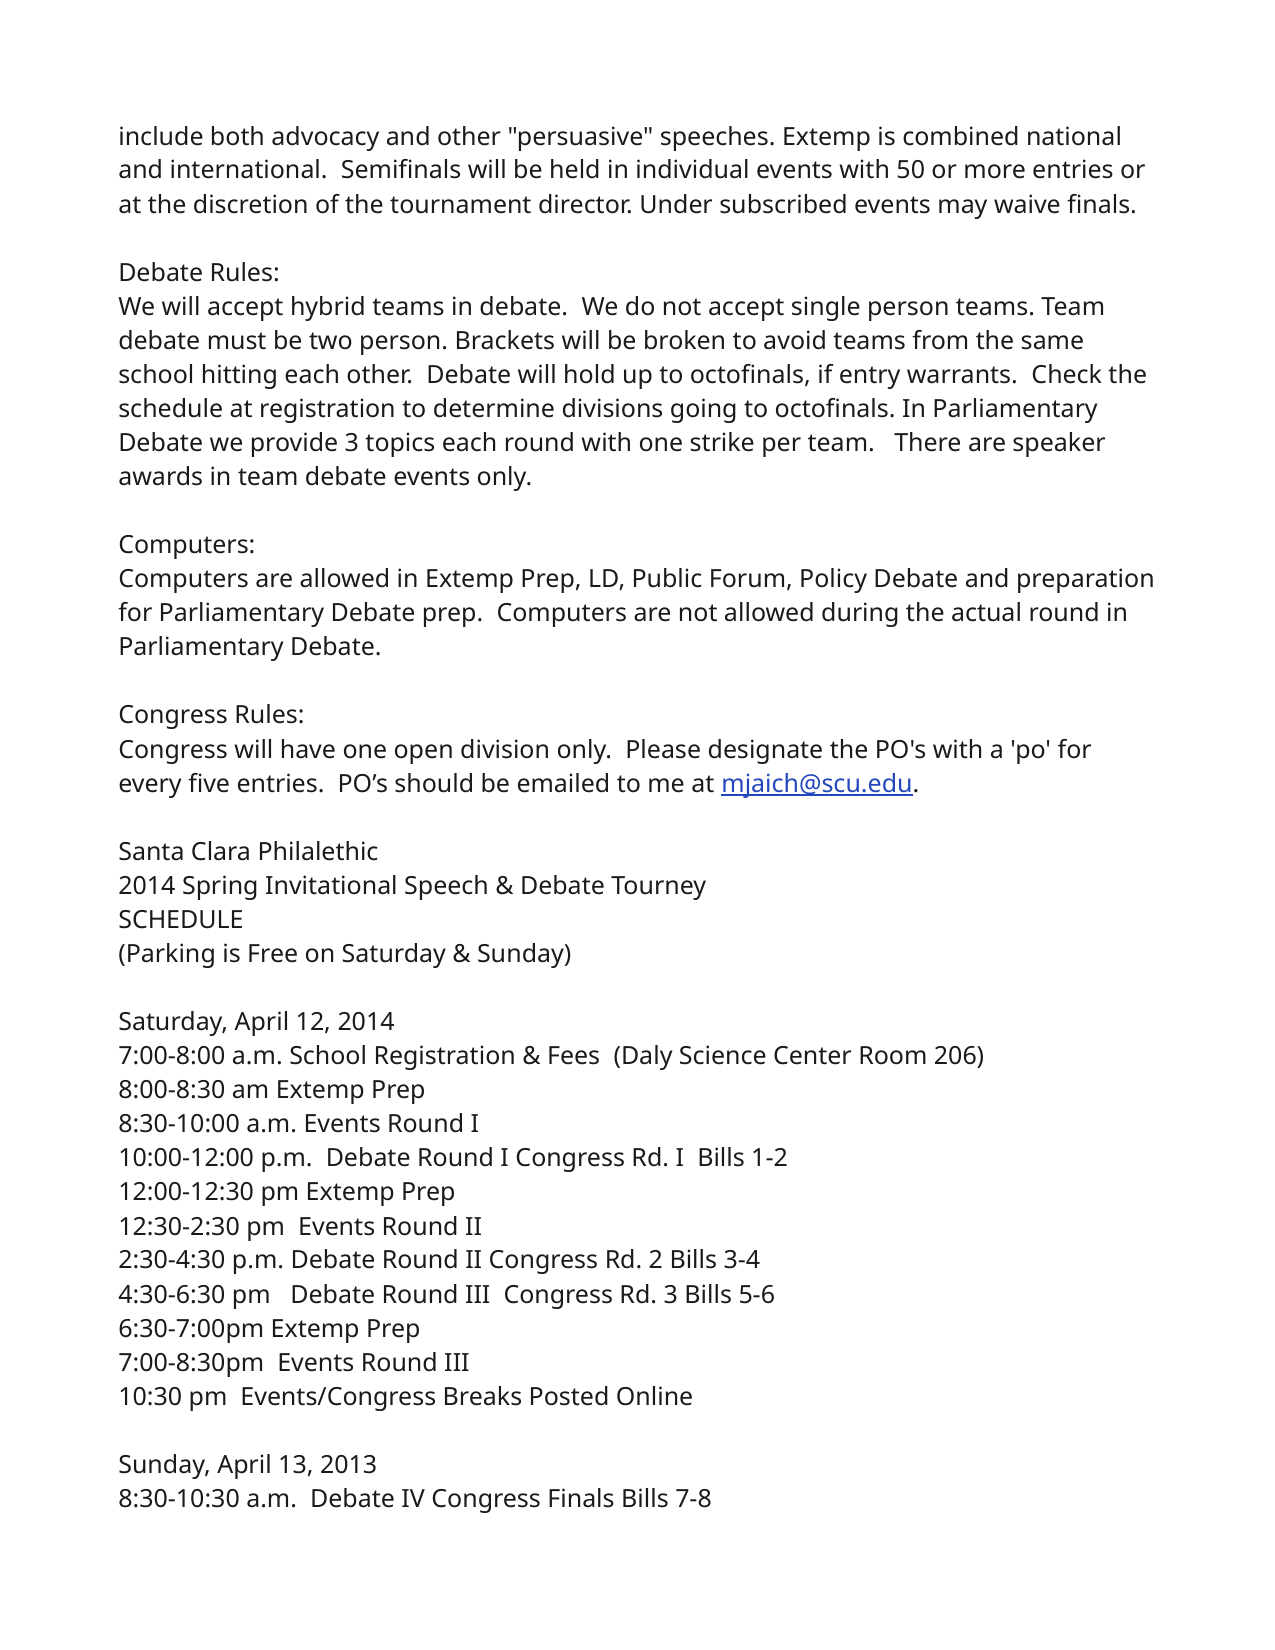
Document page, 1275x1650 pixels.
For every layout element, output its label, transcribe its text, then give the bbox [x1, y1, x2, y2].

text 8:30-10:30 a.m. Debate IV Congress Finals Bills 7-8 [118, 1481, 1157, 1515]
text 8:30-10:00 a.m. Events Round I [118, 1106, 1157, 1140]
text 10:00-12:00 p.m. Debate Round I Congress Rd. I Bills 1-2 [118, 1140, 1157, 1174]
text Debate Rules: [118, 254, 1157, 288]
text include both advocacy and other "persuasive" speeches. Extemp is combined national and international. Semifinals will be held in individual events with 50 or more entries or at the discretion of the tournament director. Under subscribed events may waive finals. [118, 118, 1157, 220]
text 7:00-8:00 a.m. School Registration & Fees (Daly Science Center Room 206) [118, 1038, 1157, 1072]
text 2014 Spring Invitational Speech & Debate Tourney [118, 867, 1157, 902]
text Sunday, April 13, 2013 [118, 1447, 1157, 1481]
text 2:30-4:30 p.m. Debate Round II Congress Rd. 2 Bills 3-4 [118, 1242, 1157, 1276]
text SCHEDULE [118, 902, 1157, 936]
text Congress Rules: [118, 697, 1157, 731]
text 12:00-12:30 pm Extemp Prep [118, 1174, 1157, 1208]
text 7:00-8:30pm Events Round III [118, 1344, 1157, 1378]
text 12:30-2:30 pm Events Round II [118, 1208, 1157, 1242]
text Computers: [118, 527, 1157, 561]
text 10:30 pm Events/Congress Breaks Posted Online [118, 1378, 1157, 1412]
text Congress will have one open division only. Please designate the PO's with a 'po' for every five entries. PO’s should be emailed to me at mjaich@scu.edu. [118, 731, 1157, 799]
text We will accept hybrid teams in debate. We do not accept single person teams. Team debate must be two person. Brackets will be broken to avoid teams from the same school hitting each other. Debate will hold up to octofinals, if entry warrants. Check the schedule at registration to determine divisions going to octofinals. In Parliamentary Debate we provide 3 topics each round with one strike per team. There are speaker awards in team debate events only. [118, 288, 1157, 493]
text 6:30-7:00pm Extemp Prep [118, 1310, 1157, 1344]
text 4:30-6:30 pm Debate Round III Congress Rd. 3 Bills 5-6 [118, 1276, 1157, 1310]
text (Parking is Free on Saturday & Sunday) [118, 936, 1157, 970]
text 8:00-8:30 am Extemp Prep [118, 1072, 1157, 1106]
text Saturday, April 12, 2014 [118, 1004, 1157, 1038]
text Santa Clara Philalethic [118, 833, 1157, 867]
text Computers are allowed in Extemp Prep, LD, Public Forum, Policy Debate and preparation for Parliamentary Debate prep. Computers are not allowed during the actual round in Parliamentary Debate. [118, 561, 1157, 663]
